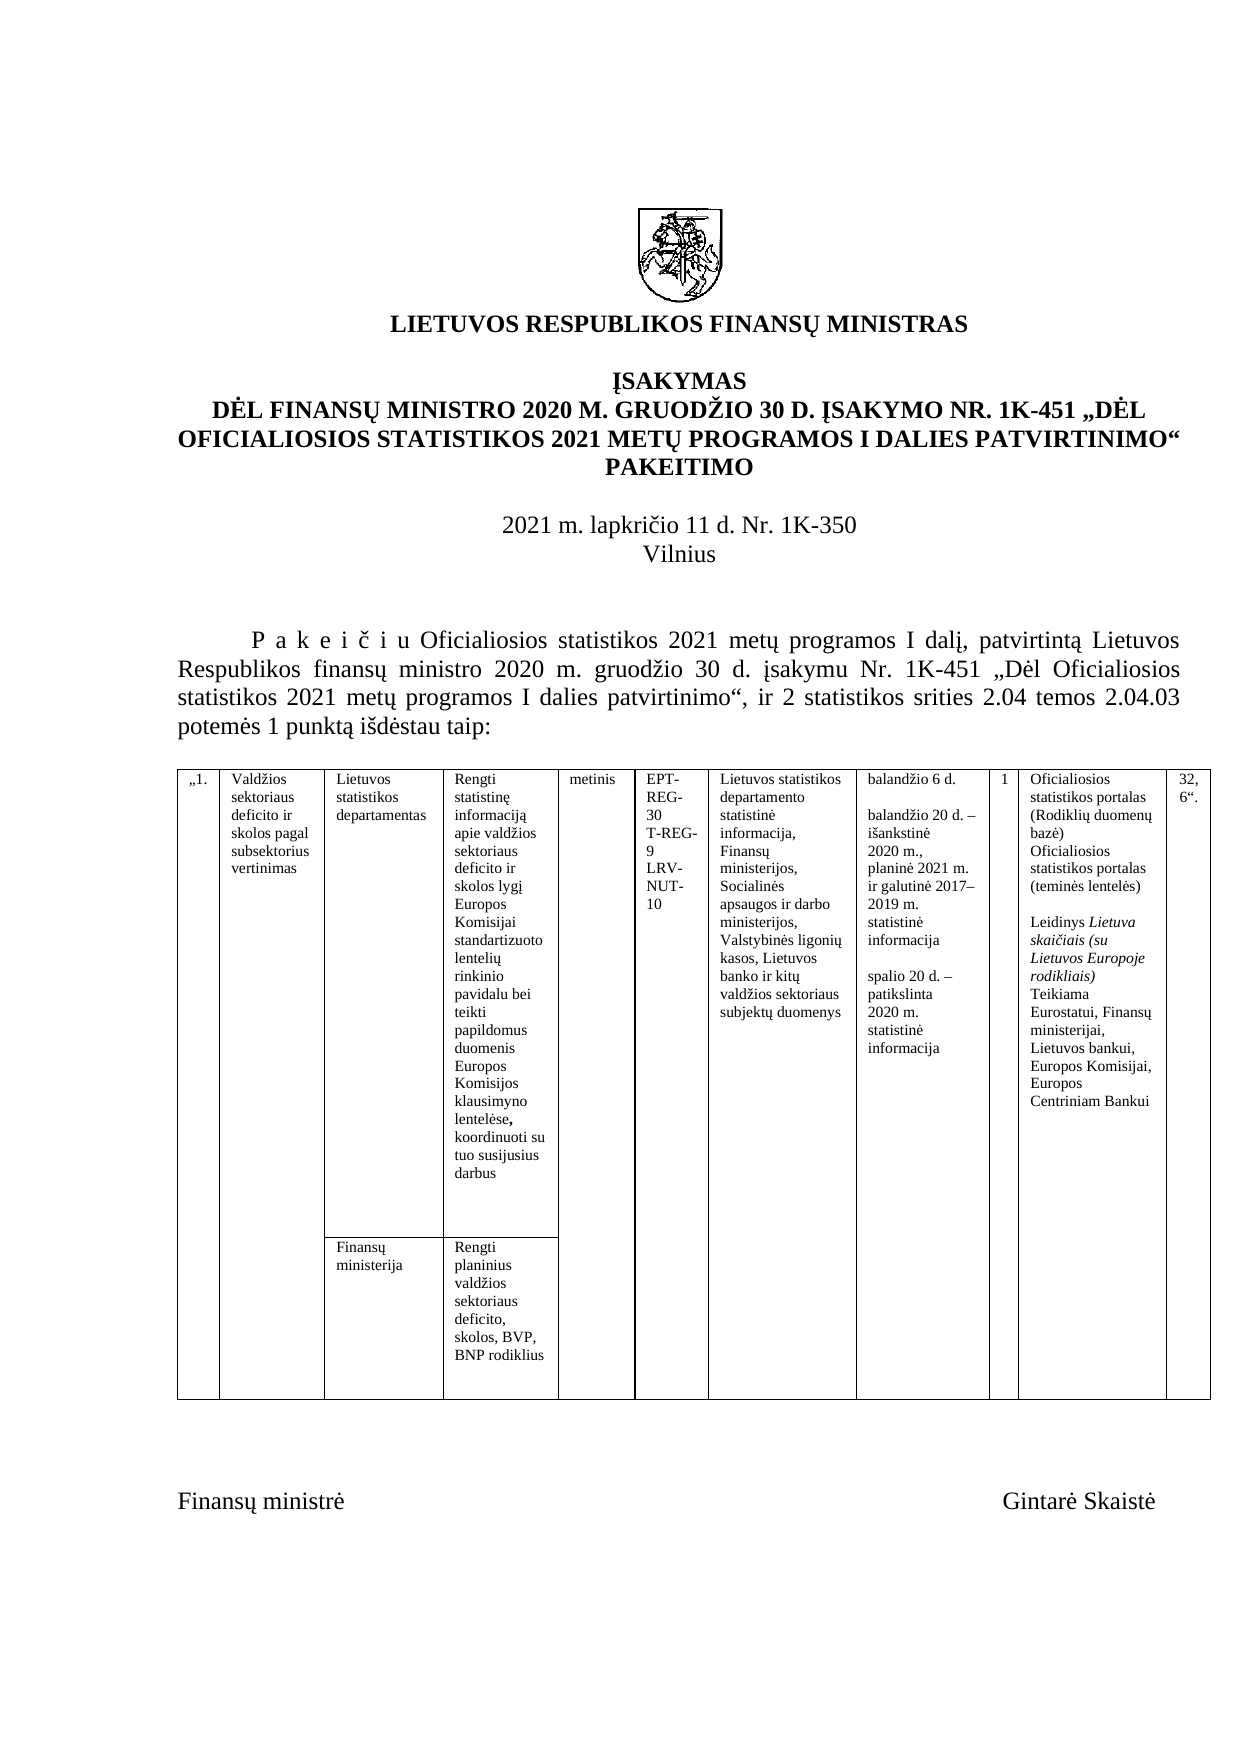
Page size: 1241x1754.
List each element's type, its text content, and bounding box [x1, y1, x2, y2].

text P a k e i č i u Oficialiosios statistikos 2021 metų programos I dalį, patvirtintą Lietuvos Respublikos finansų ministro 2020 m. gruodžio 30 d. įsakymu Nr. 1K-451 „Dėl Oficialiosios statistikos 2021 metų programos I dalies patvirtinimo“, ir 2 statistikos srities 2.04 temos 2.04.03 potemės 1 punktą išdėstau taip: [177, 625, 1181, 740]
table_header 1 [990, 770, 1018, 1399]
table_header 32,6“. [1167, 770, 1210, 1399]
text DĖL FINANSŲ MINISTRO 2020 M. GRUODŽIO 30 D. ĮSAKYMO NR. 1K-451 „DĖL OFICIALIOSIOS STATISTIKOS 2021 METŲ PROGRAMOS I DALIES PATVIRTINIMO“ PAKEITIMO [177, 395, 1181, 481]
table_header Lietuvos statistikos departamentas [325, 770, 443, 1237]
table_header Rengti statistinę informaciją apie valdžios sektoriaus deficito ir skolos lygį Europos Komisijai standartizuoto lentelių rinkinio pavidalu bei teikti papildomus duomenis Europos Komisijos klausimyno lentelėse, koordinuoti su tuo susijusius darbus [444, 770, 558, 1237]
table_header „1. [178, 770, 219, 1399]
table_header EPT-REG-30 T-REG-9 LRV-NUT-10 [636, 770, 708, 1399]
table_cell Rengti planinius valdžios sektoriaus deficito, skolos, BVP, BNP rodiklius [444, 1238, 558, 1399]
text 2021 m. lapkričio 11 d. Nr. 1K-350 [177, 510, 1181, 539]
table_header Valdžios sektoriaus deficito ir skolos pagal subsektorius vertinimas [220, 770, 324, 1399]
text Vilnius [177, 539, 1181, 567]
text ĮSAKYMAS [177, 366, 1181, 395]
text LIETUVOS RESPUBLIKOS FINANSŲ MINISTRAS [177, 309, 1181, 337]
table_cell Finansų ministerija [325, 1238, 443, 1399]
table_header metinis [559, 770, 634, 1399]
table_header Lietuvos statistikos departamento statistinė informacija, Finansų ministerijos, Socialinės apsaugos ir darbo ministerijos, Valstybinės ligonių kasos, Lietuvos banko ir kitų valdžios sektoriaus subjektų duomenys [709, 770, 856, 1399]
table_header Oficialiosios statistikos portalas (Rodiklių duomenų bazė) Oficialiosios statistikos portalas (teminės lentelės) Leidinys Lietuva skaičiais (su Lietuvos Europoje rodikliais) Teikiama Eurostatui, Finansų ministerijai, Lietuvos bankui, Europos Komisijai, Europos Centriniam Bankui [1019, 770, 1166, 1399]
table_header balandžio 6 d. balandžio 20 d. – išankstinė 2020 m., planinė 2021 m. ir galutinė 2017–2019 m. statistinė informacija spalio 20 d. –patikslinta 2020 m. statistinė informacija [857, 770, 989, 1399]
text Finansų ministrė Gintarė Skaistė [177, 1486, 1181, 1515]
